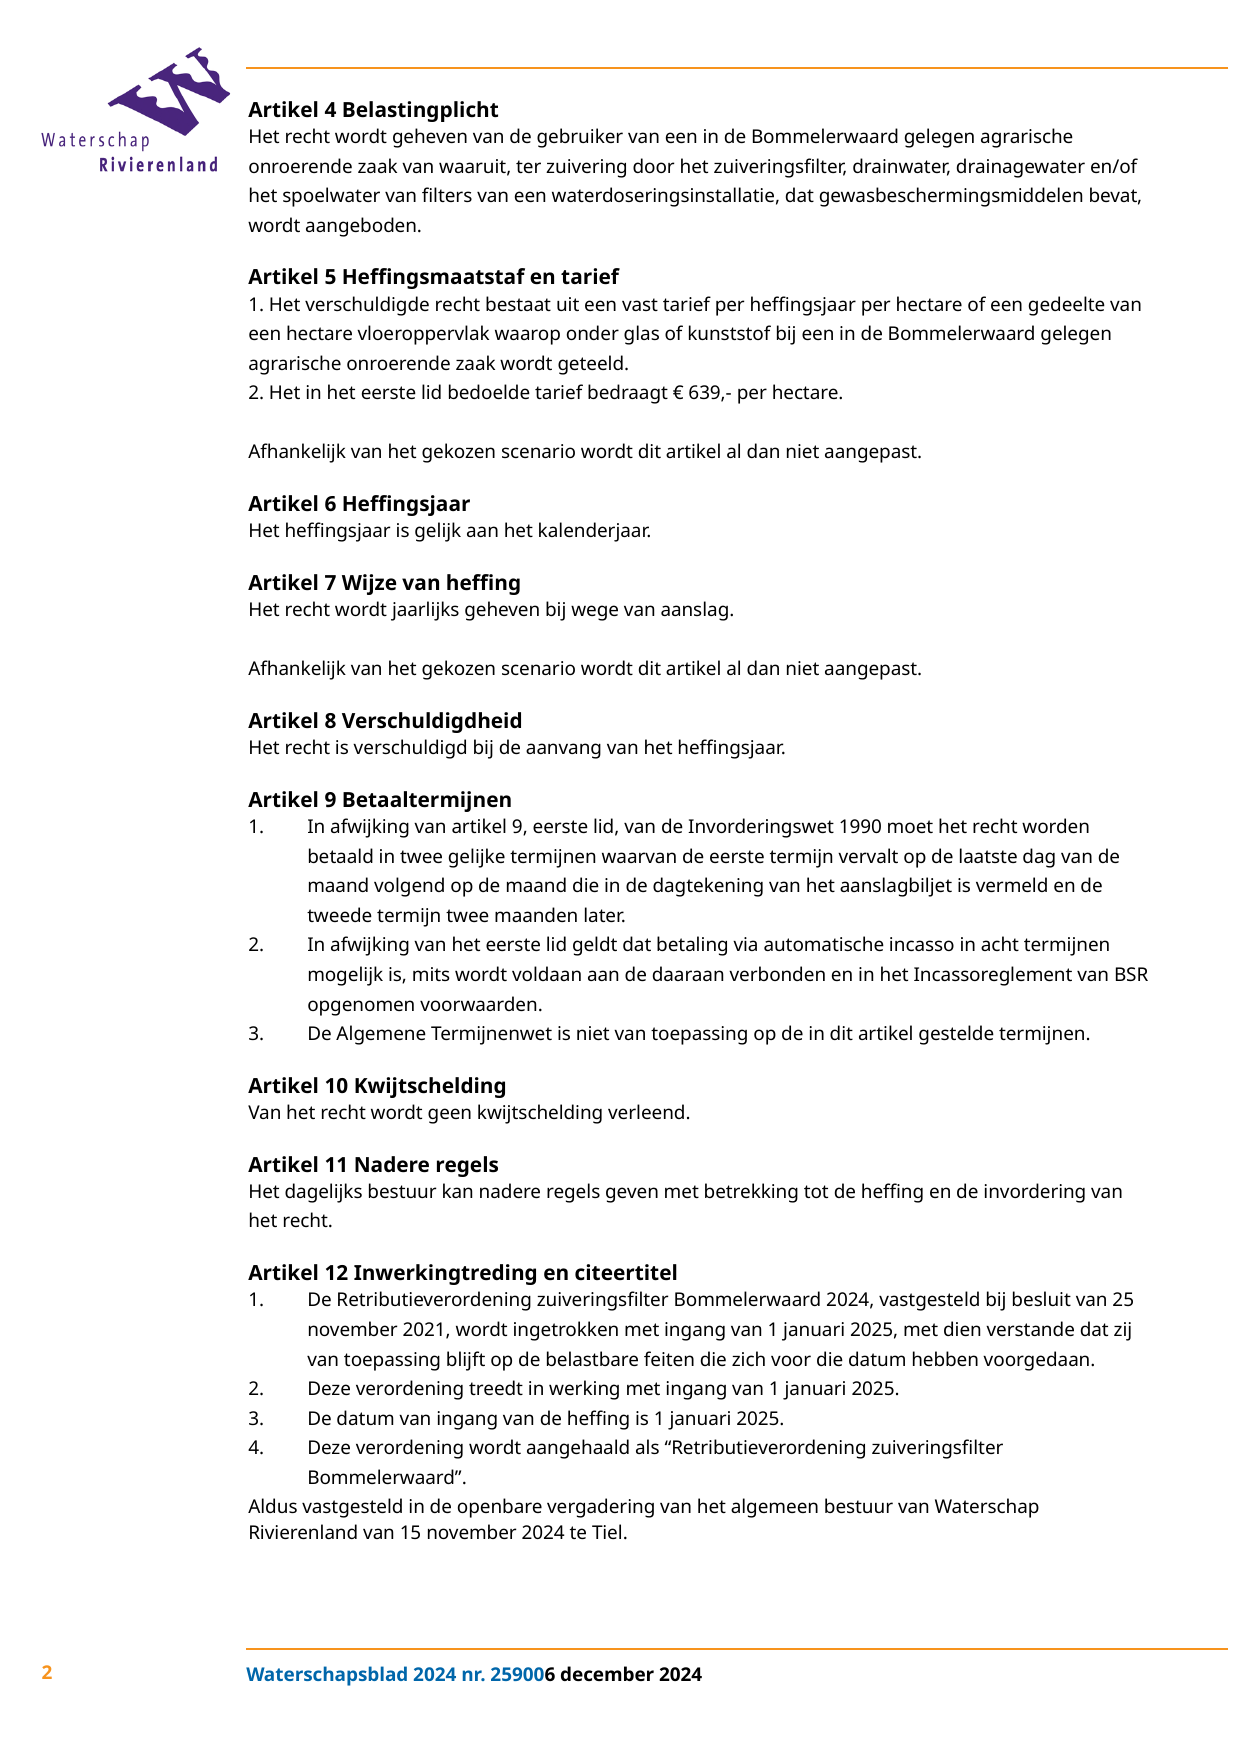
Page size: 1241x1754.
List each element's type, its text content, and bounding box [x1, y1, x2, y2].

text Artikel 10 Kwijtschelding [248, 1071, 1152, 1099]
text Het recht wordt geheven van de gebruiker van een in de Bommelerwaard gelegen agrarische onroerende zaak van waaruit, ter zuivering door het zuiveringsfilter, drainwater, drainagewater en/of het spoelwater van filters van een waterdoseringsinstallatie, dat gewasbeschermingsmiddelen bevat, wordt aangeboden. [248, 123, 1152, 238]
picture [41, 47, 231, 172]
text Afhankelijk van het gekozen scenario wordt dit artikel al dan niet aangepast. [248, 656, 1152, 681]
list De Retributieverordening zuiveringsfilter Bommelerwaard 2024, vastgesteld bij besluit van 25 november 2021, wordt ingetrokken met ingang van 1 januari 2025, met dien verstande dat zij van toepassing blijft op de belastbare feiten die zich voor die datum hebben voorgedaan. [248, 1287, 1152, 1371]
list Deze verordening treedt in werking met ingang van 1 januari 2025. [248, 1375, 1152, 1401]
text Van het recht wordt geen kwijtschelding verleend. [248, 1099, 1152, 1125]
text Artikel 5 Heffingsmaatstaf en tarief [248, 262, 1152, 291]
text Artikel 4 Belastingplicht [248, 95, 1152, 123]
list Deze verordening wordt aangehaald als “Retributieverordening zuiveringsfilter Bommelerwaard”. [248, 1434, 1152, 1490]
text Artikel 12 Inwerkingtreding en citeertitel [248, 1258, 1152, 1287]
text Artikel 6 Heffingsjaar [248, 489, 1152, 518]
text Het recht is verschuldigd bij de aanvang van het heffingsjaar. [248, 734, 1152, 760]
text Artikel 9 Betaaltermijnen [248, 785, 1152, 813]
text Artikel 11 Nadere regels [248, 1150, 1152, 1178]
text Artikel 8 Verschuldigdheid [248, 706, 1152, 734]
text 1. Het verschuldigde recht bestaat uit een vast tarief per heffingsjaar per hectare of een gedeelte van een hectare vloeroppervlak waarop onder glas of kunststof bij een in de Bommelerwaard gelegen agrarische onroerende zaak wordt geteeld. [248, 291, 1152, 376]
list In afwijking van het eerste lid geldt dat betaling via automatische incasso in acht termijnen mogelijk is, mits wordt voldaan aan de daaraan verbonden en in het Incassoreglement van BSR opgenomen voorwaarden. [248, 932, 1152, 1017]
text Het heffingsjaar is gelijk aan het kalenderjaar. [248, 518, 1152, 543]
text 2. Het in het eerste lid bedoelde tarief bedraagt € 639,- per hectare. [248, 379, 1152, 405]
text Het recht wordt jaarlijks geheven bij wege van aanslag. [248, 596, 1152, 622]
list In afwijking van artikel 9, eerste lid, van de Invorderingswet 1990 moet het recht worden betaald in twee gelijke termijnen waarvan de eerste termijn vervalt op de laatste dag van de maand volgend op de maand die in de dagtekening van het aanslagbiljet is vermeld en de tweede termijn twee maanden later. [248, 813, 1152, 928]
text Aldus vastgesteld in de openbare vergadering van het algemeen bestuur van Waterschap Rivierenland van 15 november 2024 te Tiel. [248, 1494, 1152, 1545]
list De datum van ingang van de heffing is 1 januari 2025. [248, 1405, 1152, 1431]
text Afhankelijk van het gekozen scenario wordt dit artikel al dan niet aangepast. [248, 439, 1152, 464]
list De Algemene Termijnenwet is niet van toepassing op de in dit artikel gestelde termijnen. [248, 1020, 1152, 1046]
text Artikel 7 Wijze van heffing [248, 568, 1152, 596]
text Het dagelijks bestuur kan nadere regels geven met betrekking tot de heffing en de invordering van het recht. [248, 1178, 1152, 1233]
